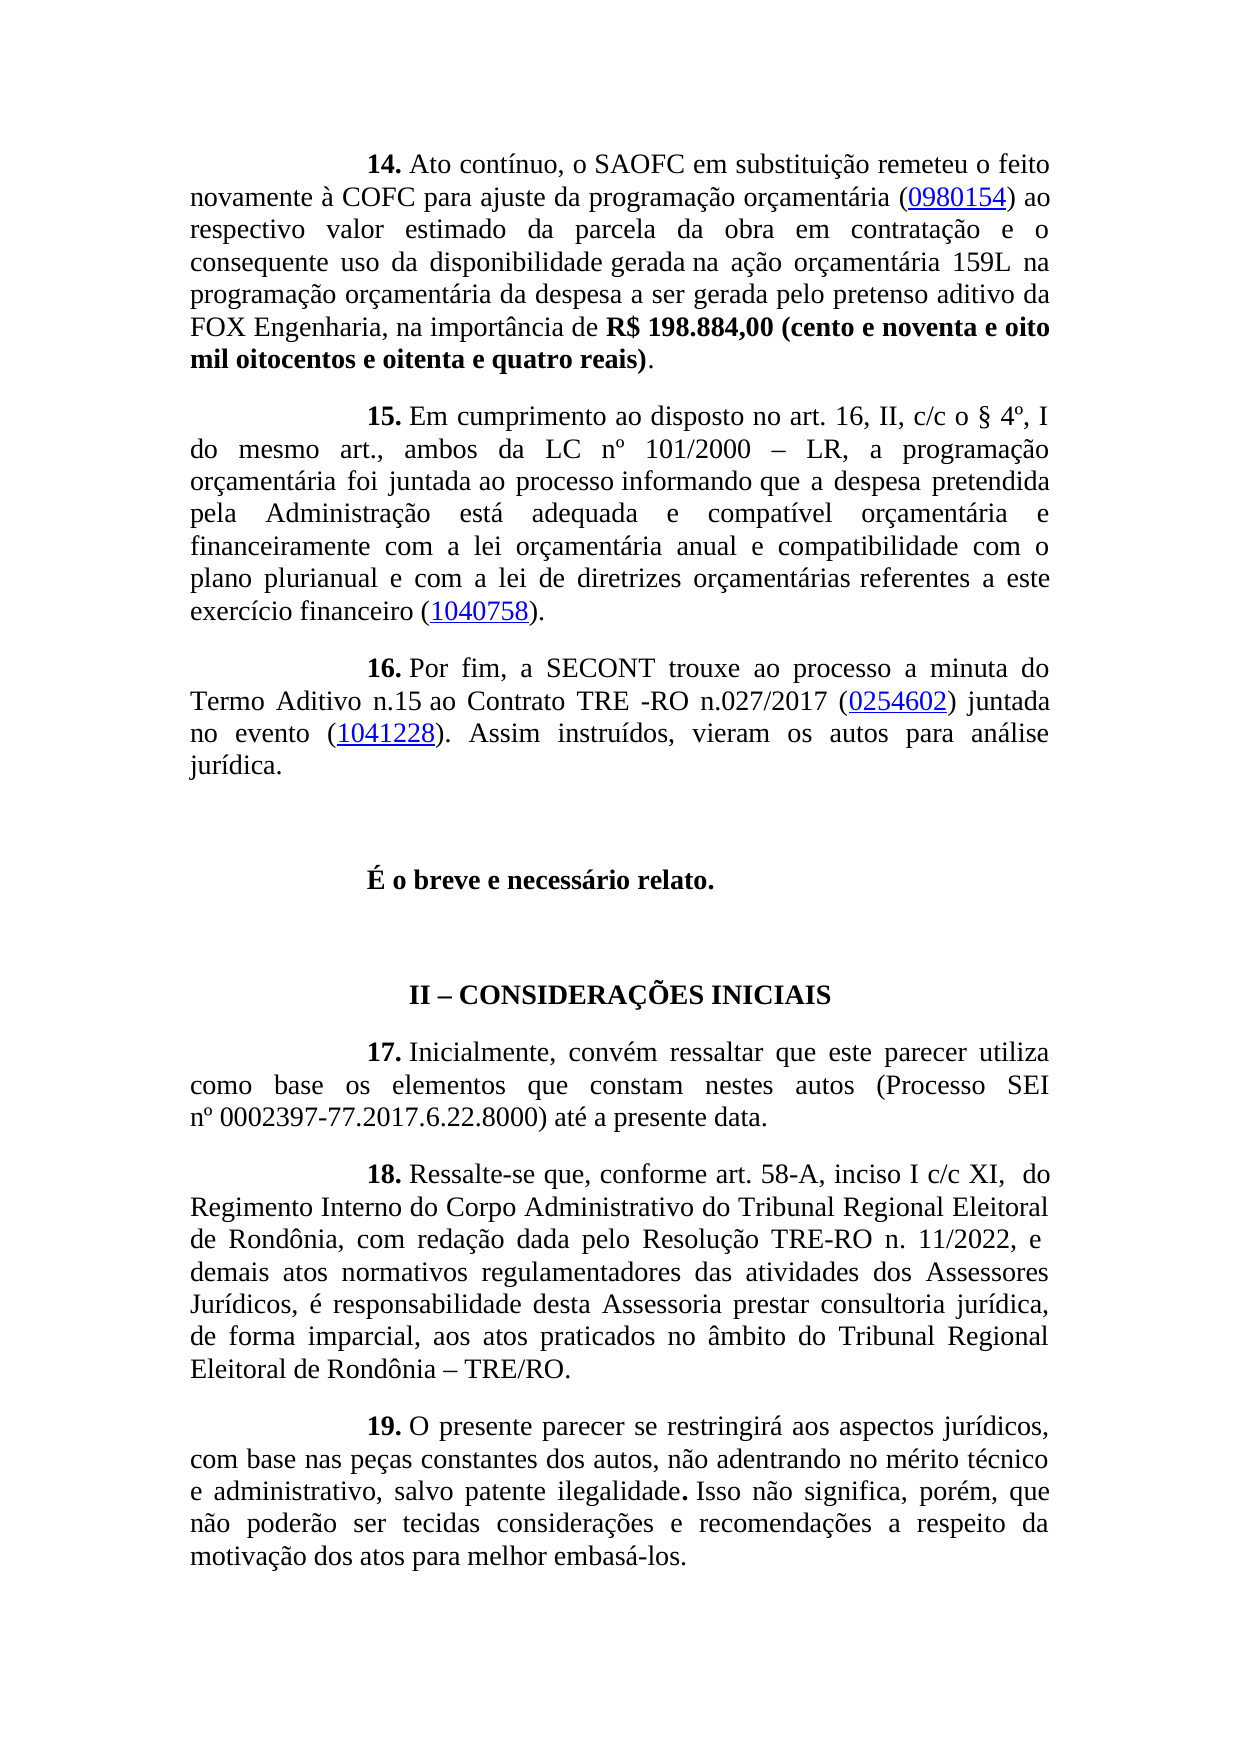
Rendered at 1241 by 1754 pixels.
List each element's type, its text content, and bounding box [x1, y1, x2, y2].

text II – CONSIDERAÇÕES INICIAIS [190, 978, 1051, 1010]
text 15. Em cumprimento ao disposto no art. 16, II, c/c o § 4º, I do mesmo art., ambos da LC nº 101/2000 – LR, a programação orçamentária foi juntada ao processo informando que a despesa pretendida pela Administração está adequada e compatível orçamentária e financeiramente com a lei orçamentária anual e compatibilidade com o plano plurianual e com a lei de diretrizes orçamentárias referentes a este exercício financeiro (1040758). [190, 399, 1051, 626]
text 14. Ato contínuo, o SAOFC em substituição remeteu o feito novamente à COFC para ajuste da programação orçamentária (0980154) ao respectivo valor estimado da parcela da obra em contratação e o consequente uso da disponibilidade gerada na ação orçamentária 159L na programação orçamentária da despesa a ser gerada pelo pretenso aditivo da FOX Engenharia, na importância de R$ 198.884,00 (cento e noventa e oito mil oitocentos e oitenta e quatro reais)​. [190, 148, 1051, 374]
text 16. Por fim, a SECONT trouxe ao processo a minuta do Termo Aditivo n.15 ao Contrato TRE -RO n.027/2017 (0254602) juntada no evento (1041228). Assim instruídos, vieram os autos para análise jurídica. [190, 651, 1051, 781]
text 18. Ressalte-se que, conforme art. 58-A, inciso I c/c XI, do Regimento Interno do Corpo Administrativo do Tribunal Regional Eleitoral de Rondônia, com redação dada pelo Resolução TRE-RO n. 11/2022, e demais atos normativos regulamentadores das atividades dos Assessores Jurídicos, é responsabilidade desta Assessoria prestar consultoria jurídica, de forma imparcial, aos atos praticados no âmbito do Tribunal Regional Eleitoral de Rondônia – TRE/RO. [190, 1157, 1051, 1384]
text 17. Inicialmente, convém ressaltar que este parecer utiliza como base os elementos que constam nestes autos (Processo SEI nº 0002397-77.2017.6.22.8000) até a presente data. [190, 1035, 1051, 1132]
text É o breve e necessário relato. [190, 863, 1051, 896]
text 19. O presente parecer se restringirá aos aspectos jurídicos, com base nas peças constantes dos autos, não adentrando no mérito técnico e administrativo, salvo patente ilegalidade. Isso não significa, porém, que não poderão ser tecidas considerações e recomendações a respeito da motivação dos atos para melhor embasá-los. [190, 1409, 1051, 1571]
